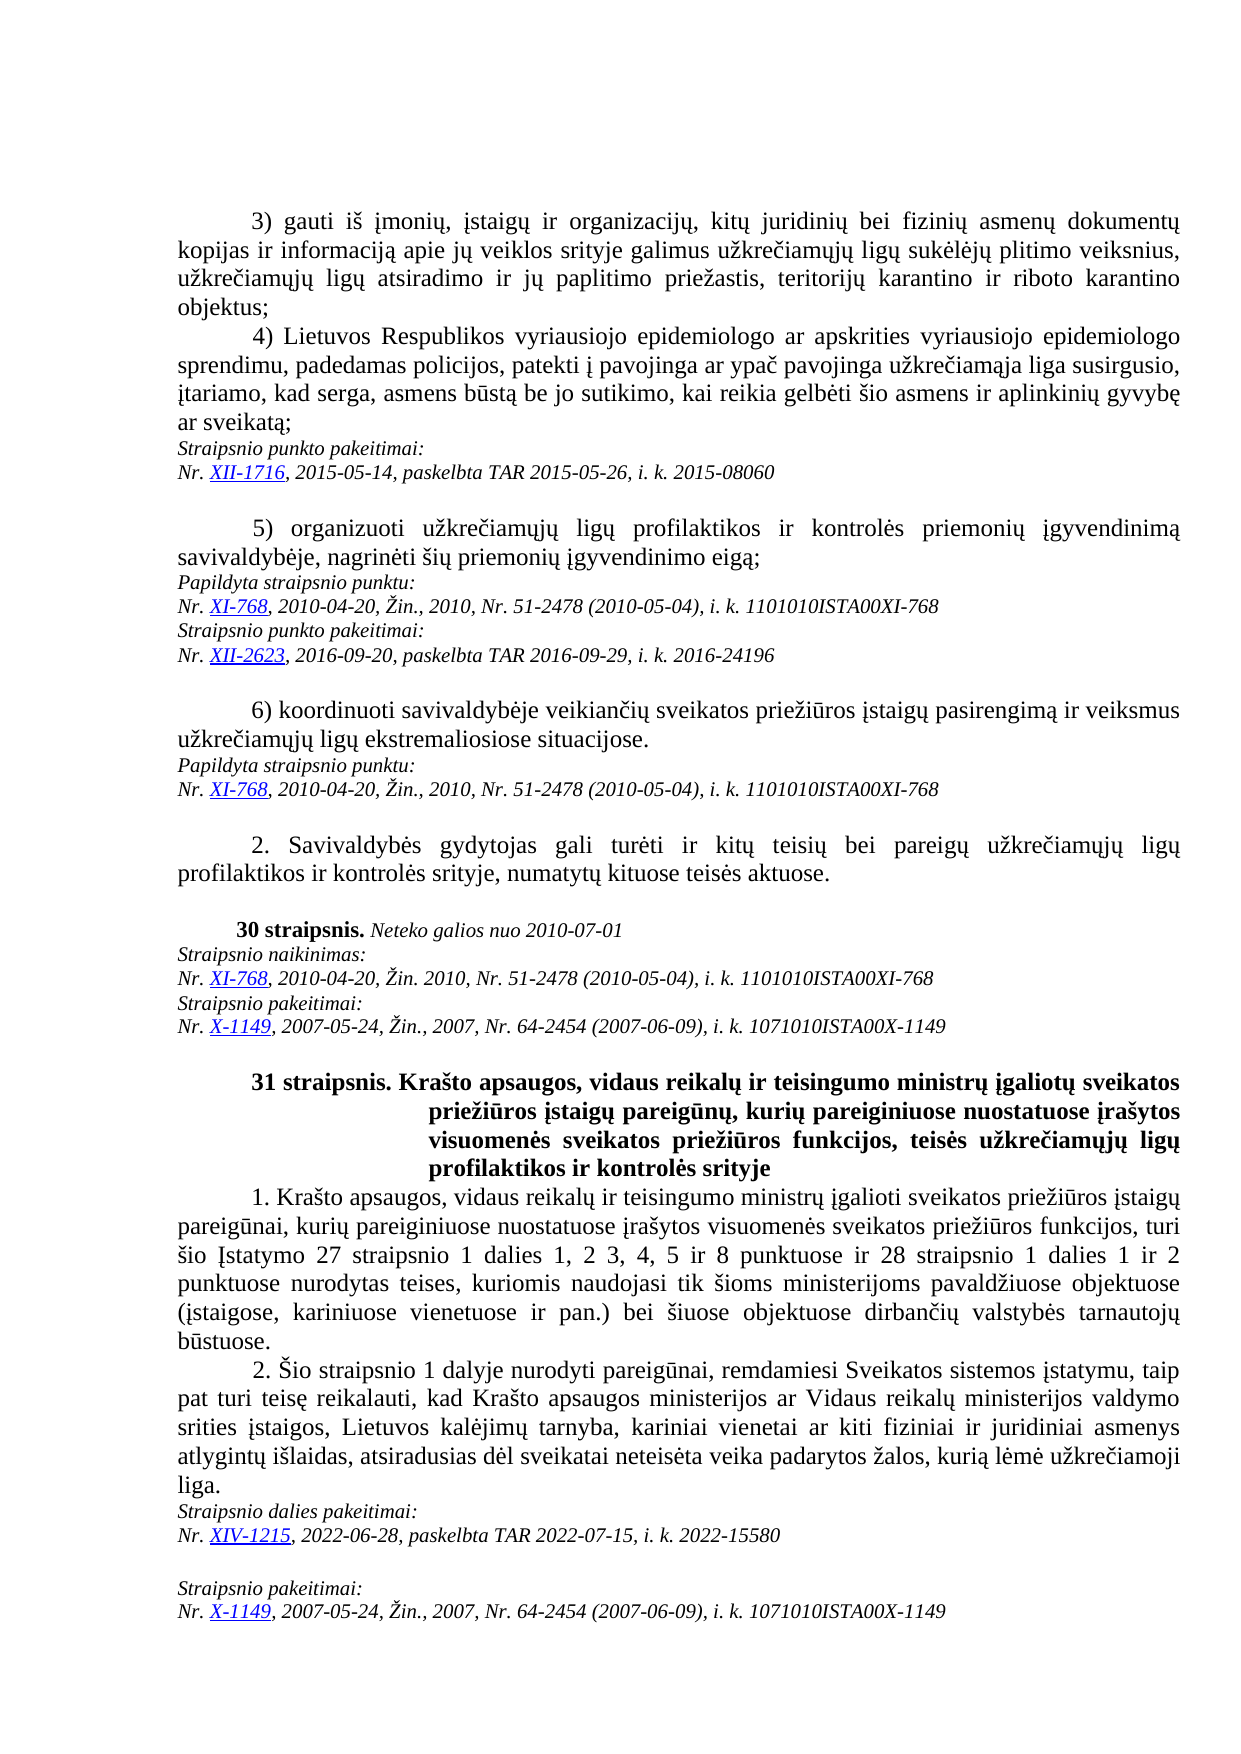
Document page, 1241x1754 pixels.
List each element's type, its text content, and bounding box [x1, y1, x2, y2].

text Straipsnio punkto pakeitimai: [177, 436, 1181, 460]
text Straipsnio pakeitimai: [177, 1575, 1181, 1599]
text 31 straipsnis. Krašto apsaugos, vidaus reikalų ir teisingumo ministrų įgaliotų sveikatos priežiūros įstaigų pareigūnų, kurių pareiginiuose nuostatuose įrašytos visuomenės sveikatos priežiūros funkcijos, teisės užkrečiamųjų ligų profilaktikos ir kontrolės srityje [251, 1067, 1181, 1182]
text 3) gauti iš įmonių, įstaigų ir organizacijų, kitų juridinių bei fizinių asmenų dokumentų kopijas ir informaciją apie jų veiklos srityje galimus užkrečiamųjų ligų sukėlėjų plitimo veiksnius, užkrečiamųjų ligų atsiradimo ir jų paplitimo priežastis, teritorijų karantino ir riboto karantino objektus; [177, 206, 1181, 321]
text Nr. XI-768, 2010-04-20, Žin., 2010, Nr. 51-2478 (2010-05-04), i. k. 1101010ISTA00XI-768 [177, 777, 1181, 801]
text 1. Krašto apsaugos, vidaus reikalų ir teisingumo ministrų įgalioti sveikatos priežiūros įstaigų pareigūnai, kurių pareiginiuose nuostatuose įrašytos visuomenės sveikatos priežiūros funkcijos, turi šio Įstatymo 27 straipsnio 1 dalies 1, 2 3, 4, 5 ir 8 punktuose ir 28 straipsnio 1 dalies 1 ir 2 punktuose nurodytas teises, kuriomis naudojasi tik šioms ministerijoms pavaldžiuose objektuose (įstaigose, kariniuose vienetuose ir pan.) bei šiuose objektuose dirbančių valstybės tarnautojų būstuose. [177, 1182, 1181, 1355]
text 2. Šio straipsnio 1 dalyje nurodyti pareigūnai, remdamiesi Sveikatos sistemos įstatymu, taip pat turi teisę reikalauti, kad Krašto apsaugos ministerijos ar Vidaus reikalų ministerijos valdymo srities įstaigos, Lietuvos kalėjimų tarnyba, kariniai vienetai ar kiti fiziniai ir juridiniai asmenys atlygintų išlaidas, atsiradusias dėl sveikatai neteisėta veika padarytos žalos, kurią lėmė užkrečiamoji liga. [177, 1355, 1181, 1498]
text Straipsnio naikinimas: [177, 942, 1181, 966]
text Straipsnio dalies pakeitimai: [177, 1498, 1181, 1523]
text 30 straipsnis. Neteko galios nuo 2010-07-01 [177, 916, 1181, 942]
text 4) Lietuvos Respublikos vyriausiojo epidemiologo ar apskrities vyriausiojo epidemiologo sprendimu, padedamas policijos, patekti į pavojinga ar ypač pavojinga užkrečiamąja liga susirgusio, įtariamo, kad serga, asmens būstą be jo sutikimo, kai reikia gelbėti šio asmens ir aplinkinių gyvybę ar sveikatą; [177, 321, 1181, 436]
text Nr. XII-1716, 2015-05-14, paskelbta TAR 2015-05-26, i. k. 2015-08060 [177, 460, 1181, 484]
text Nr. XI-768, 2010-04-20, Žin. 2010, Nr. 51-2478 (2010-05-04), i. k. 1101010ISTA00XI-768 [177, 966, 1181, 990]
text Papildyta straipsnio punktu: [177, 753, 1181, 777]
text Nr. X-1149, 2007-05-24, Žin., 2007, Nr. 64-2454 (2007-06-09), i. k. 1071010ISTA00X-1149 [177, 1599, 1181, 1623]
text Nr. X-1149, 2007-05-24, Žin., 2007, Nr. 64-2454 (2007-06-09), i. k. 1071010ISTA00X-1149 [177, 1014, 1181, 1038]
text Nr. XIV-1215, 2022-06-28, paskelbta TAR 2022-07-15, i. k. 2022-15580 [177, 1523, 1181, 1547]
text 5) organizuoti užkrečiamųjų ligų profilaktikos ir kontrolės priemonių įgyvendinimą savivaldybėje, nagrinėti šių priemonių įgyvendinimo eigą; [177, 513, 1181, 570]
text Papildyta straipsnio punktu: [177, 570, 1181, 594]
text 6) koordinuoti savivaldybėje veikiančių sveikatos priežiūros įstaigų pasirengimą ir veiksmus užkrečiamųjų ligų ekstremaliosiose situacijose. [177, 695, 1181, 753]
text Nr. XII-2623, 2016-09-20, paskelbta TAR 2016-09-29, i. k. 2016-24196 [177, 642, 1181, 667]
text 2. Savivaldybės gydytojas gali turėti ir kitų teisių bei pareigų užkrečiamųjų ligų profilaktikos ir kontrolės srityje, numatytų kituose teisės aktuose. [177, 830, 1181, 887]
text Straipsnio punkto pakeitimai: [177, 618, 1181, 642]
text Straipsnio pakeitimai: [177, 990, 1181, 1014]
text Nr. XI-768, 2010-04-20, Žin., 2010, Nr. 51-2478 (2010-05-04), i. k. 1101010ISTA00XI-768 [177, 594, 1181, 618]
